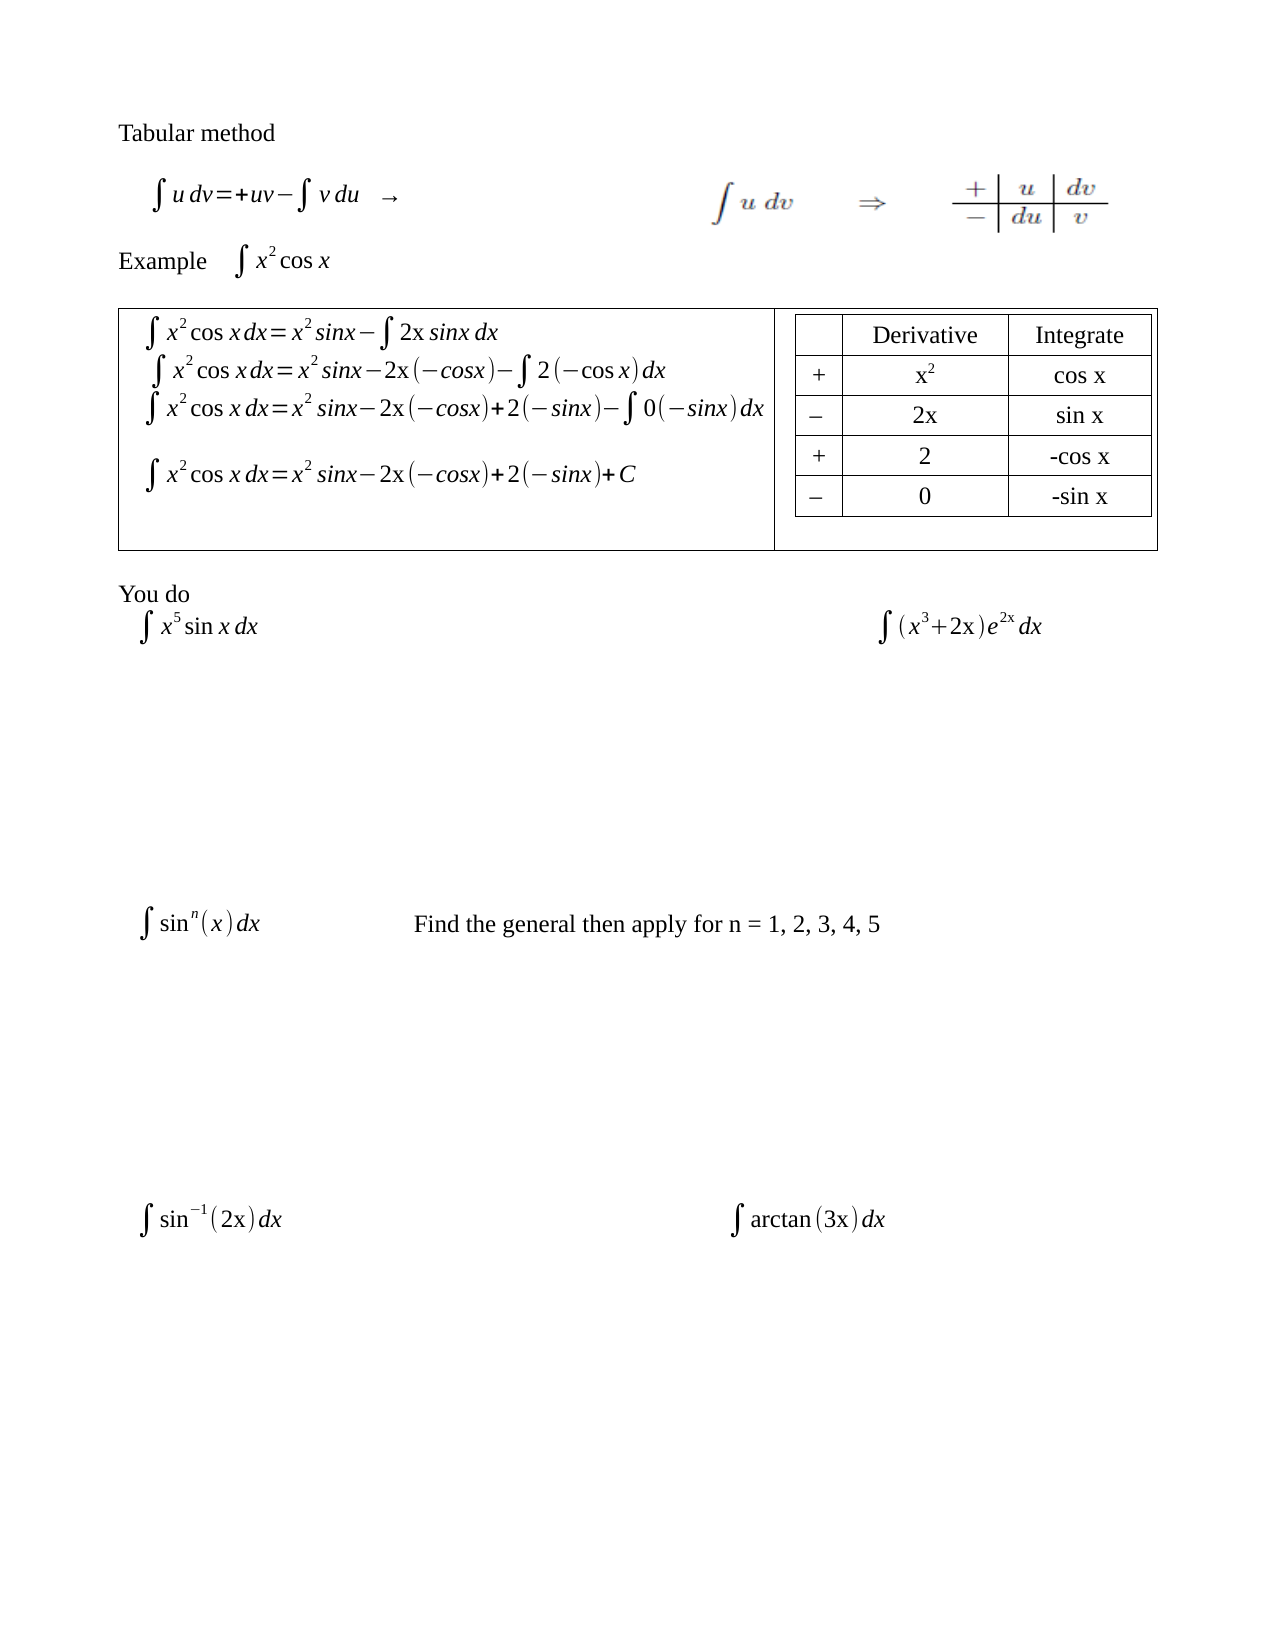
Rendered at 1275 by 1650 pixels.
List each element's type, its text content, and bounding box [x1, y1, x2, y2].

table_cell 2 [843, 436, 1008, 475]
table_header [119, 309, 774, 550]
table_cell -sin x [1009, 476, 1151, 516]
table_header [775, 309, 1157, 550]
table_cell x2 [843, 356, 1008, 395]
table_cell -cos x [1009, 436, 1151, 475]
table_header Integrate [1009, 315, 1151, 354]
text You do [118, 579, 1157, 608]
text → [118, 176, 691, 213]
table_cell cos x [1009, 356, 1151, 395]
table_cell + [796, 356, 842, 395]
table_header [796, 315, 842, 354]
table_cell – [796, 396, 842, 435]
text Find the general then apply for n = 1, 2, 3, 4, 5 [118, 904, 1157, 942]
table_cell + [796, 436, 842, 475]
table_cell 0 [843, 476, 1008, 516]
table_cell sin x [1009, 396, 1151, 435]
text [1124, 176, 1157, 213]
text Tabular method [118, 118, 1157, 147]
table_cell – [796, 476, 842, 516]
table_cell 2x [843, 396, 1008, 435]
table_header Derivative [843, 315, 1008, 354]
text Example [118, 242, 1157, 279]
